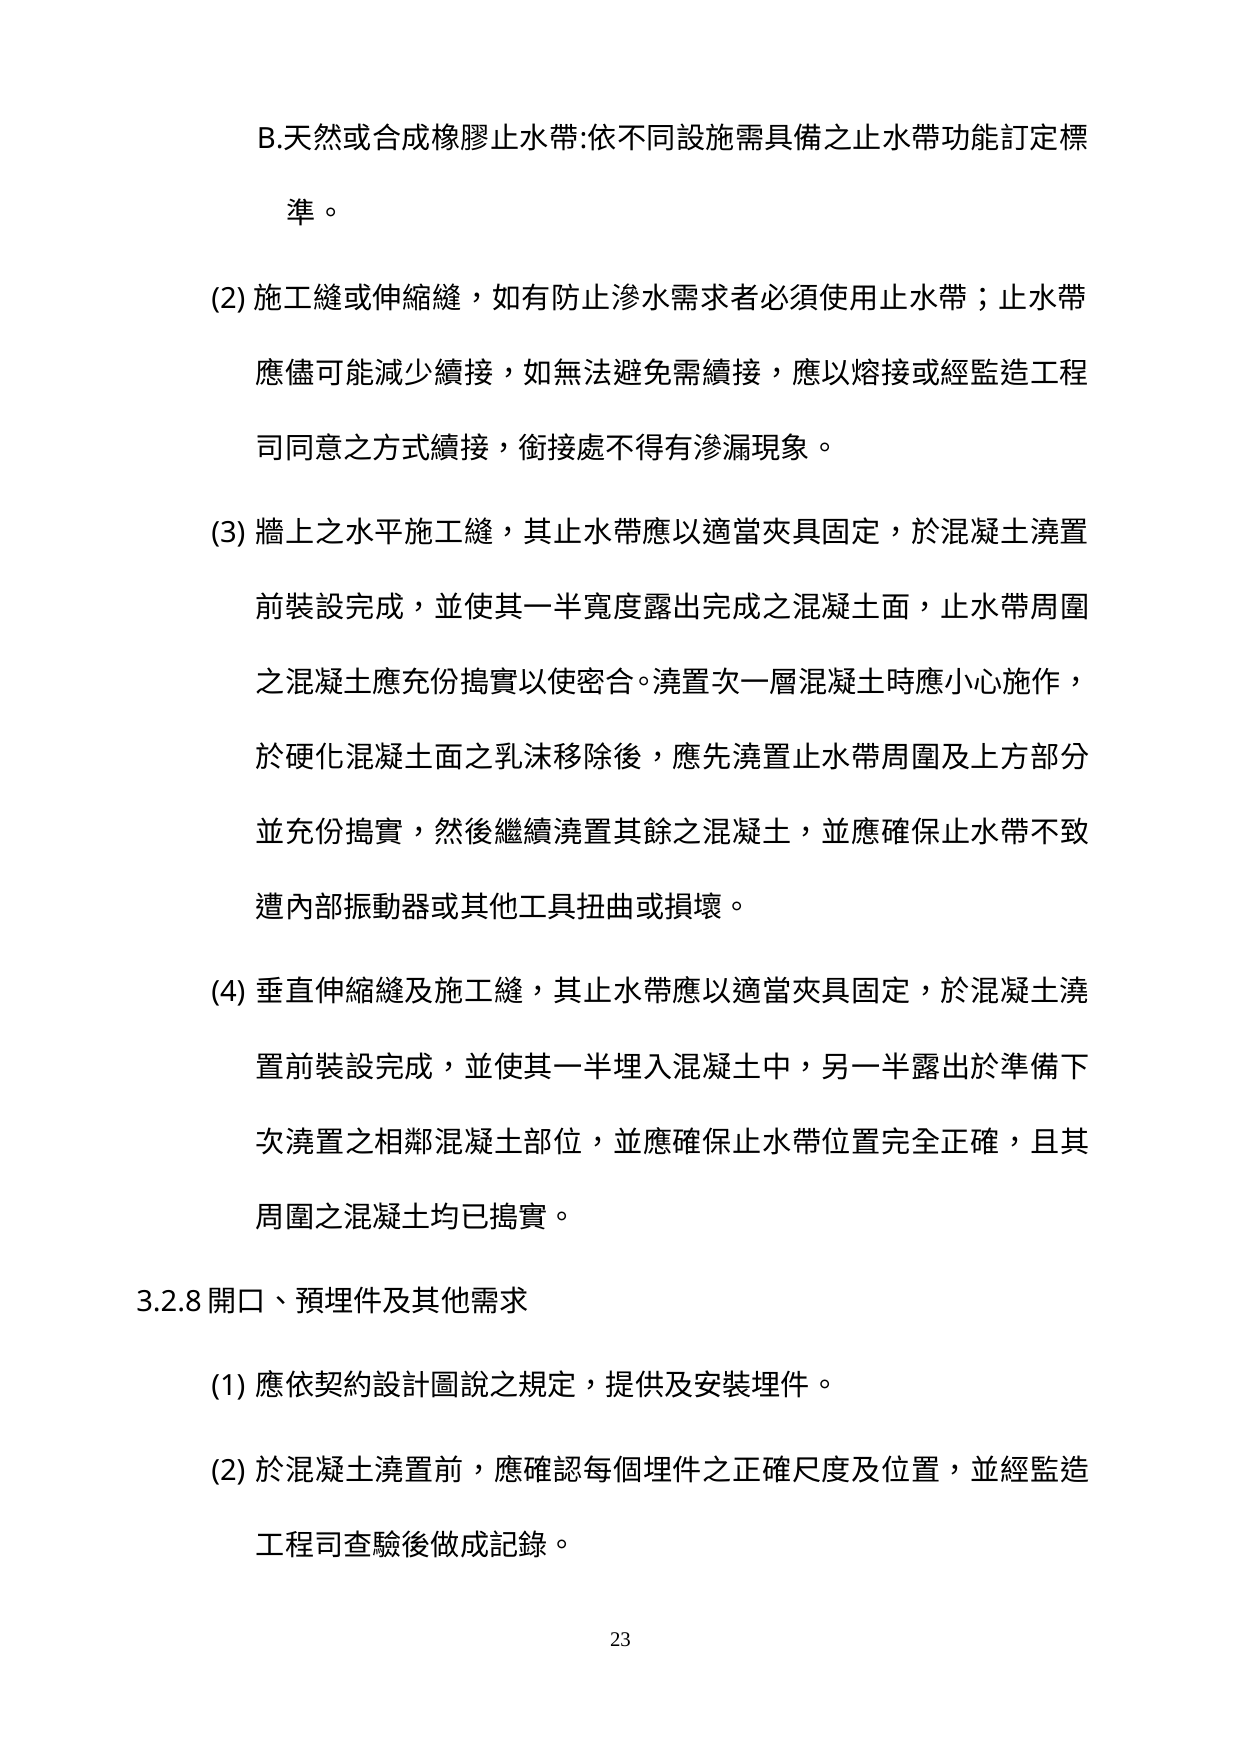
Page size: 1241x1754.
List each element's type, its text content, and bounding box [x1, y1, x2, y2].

table_header [1093, 89, 1157, 1580]
table_header [86, 89, 133, 1580]
table_header 經濟部水利署施工規範 第03310章 結構用混凝土 92年04月07日經水工字第09205001810號函頒 96年04月20日經水工字第09605002150號函修訂 102年11月22日經水工字第10205270970號函修訂 104年11月30日經水工字第10405293570號函修訂 105年09月02日經水工字第10505207090號函修訂 109年02月13日經水工字第10905030160號函修訂 111年01月28日經水工字第11105041470號函修訂 1. 通則 1.1 本章概要 說明場鑄混凝土之材料、設備、施工及檢驗等相關規定。 1.2 工作範圍 包括混凝土之拌和、輸送、澆置、搗實、表面修飾、養護、接縫處理、止水帶、檢驗、評估及混凝土附屬品等相關工作。 1.3 相關章節 第03150章 混凝土附屬品 1.4 相關準則 (1) CNS 61卜特蘭水泥 (2) CNS 486粗細粒料篩析法 (3) CNS 490粗粒料（37.5mm以下）洛杉磯磨損試驗法 (4) CNS 491粒料內小於試驗篩75μm CNS 386材料含量試驗法(水洗法) (5) CNS 1167 使用硫酸鈉或硫酸鎂之粒料健度試驗法 (6) CNS 1171 粒料中土塊與易碎顆粒試驗法 (7) CNS 1174 新拌混凝土取樣法 (8) CNS 1176 混凝土坍度試驗法 (9) CNS 1231 工地混凝土試體製作及養護法 (10) CNS 1232 混凝土圓柱試體抗壓強度檢驗法 (11) CNS 1237混凝土拌和用水試驗法 (12) CNS 1238 混凝土鑽心試體及鋸切長條試體取樣法 (13) CNS 1240 混凝土粒料 (14) CNS 1241混凝土鑽心試體長度之測定法 (15) CNS 3036混凝土用飛灰及天然或煆燒卜作嵐攙和物 (16) CNS 3090預拌混凝土 (17) CNS 3091 混凝土用輸氣附加劑 (18) CNS 5646混凝土內之棒形振動器 (19) CNS 5648混凝土模板振動器 (20) CNS 12283混凝土用化學摻料 (21) CNS 11297混凝土圓柱試體蓋平法 (22) CNS 12549 混凝土及水泥砂漿用水淬高爐爐碴粉 (23) CNS 12891 混凝土配比設計準則 (24) CNS 12833流動化混凝土用化學摻料 (25) CNS 13407 細粒料中水溶性氯離子含量試驗法 (26) CNS 13465 新拌混凝土中水溶性氯離子含量試驗法 (27) CNS 13618 粒料之潛在鹼質與二氧化矽反應性試驗法（化學法） (28) CNS 13961 混凝土拌和用水 (29) CNS 14703硬固水泥砂漿及混凝土中水溶性氯離子含量試驗法 (30) CNS 15286 水硬性混合水泥 1.5 資料送審 1.5.1 拌和廠資料 廠商應依據CNS 3090之規定提送有關混凝土組成材料來源及拌和計畫書，供監造單位審核。該計畫書應說明拌和廠資格、設備型式、位置、所採用之拌和設備與單位產量及材料供應資料。 1.5.2 相關試驗報告 (1)驗證報告 供應單一工程混凝土總量≧5,000m3之拌和廠，應檢附經政府機關、財團法人或學術機構等驗證單位依據CNS 3090驗證合格之證明文件，經監造單位審核通過後方得供料；驗證單位應通過依標準法授權之產品驗證單位認證機構認證。 混凝土總量<5,000m3者得由拌和廠自備資料送審，應檢送符合CNS 3090之自主檢查表及廠商確認單，送機關備查。 (2)配比設計 A.當同一規格之混凝土，其契約總量大於2,000m3時，須進行配比設計，惟數量在2,000m3以下或屬緊急工程經機關同意者，廠商得提送相同拌和廠1年內經監造單位核可之配比設計。 B.預力混凝土無論數量多寡，均須進行配比設計。 C.配比設計須符合CNS 12891之規定。 D.配比設計所提送資料中至少須包括下列資料： a.水泥、礦物摻料及化學摻料：提出符合本規範之證明文件或試驗報告。 b.粒料物理性質試驗結果。 c.粗、細粒料之級配資料，列成表格或線圖。 d.粒料、礦物摻料與水泥之比重。 e.水與膠結料之重量比。 f.坍度。 g.混凝土抗壓強度(fc’) 。 h.配比設計之要求平均抗壓強度(fcr’) 1.5.3 其他送審文件： (1)廠商與預拌混凝土廠所訂之合約，使用影本時需加蓋與正本相符章。 (2)預拌混凝土品質保證書(附件一)。 (3)預拌混凝土產製之工廠登記證影本。 (4)混凝土送貨單(附件二)。 送貨單應包含下列資料: A.預拌混凝土公司名稱及廠名、廠址、電話。 B.交貨單編號(或契約編號)、車次。 C.日期。 D.車牌號碼、總重、空重及淨重。 E.工程名稱及地點。 F.混凝土之等級(如SCC等級)或配比編號。 G.混凝土數量(交貨及累計數量)：以立方公尺計。 H.混凝土裝運時間(出廠、到達、卸料完成)。 I.規格(28日強度、設計坍度、最大粒徑、設計坍流度、水膠(灰)比)。 J.材料型式與重量(水泥、爐石、飛灰、附加劑) K.骨材重(3分石、6分、細骨材、用水量) 2. 產品 2.1 材料 2.1.1混凝土材料規格 混凝土拌和材料包括水泥、粒料、水、化學摻料及礦物摻料等，各種組成材料與拌和水用量、粒料尺寸及坍度或坍流度等應按照配比設計及試拌結果之數值，本款下表之各項數據僅供配比設計時之參考。 2.1.2水泥 (1)除契約另有規定外，一般構造物所使用之水泥應符合CNS 61卜特蘭水泥之規定。在同一單元之混凝土澆築作業中，不同廠牌之水泥不得混合使用。凡受潮結塊、硬化或有硬化現象之水泥，不得使用。 (2)工程若允許使用水硬性混合水泥應符合CNS 15286規定，且不得再添加其他礦物摻料。 2.1.3 粒料 細粒料:包含天然砂、加工砂或兩者之組合砂。 粗粒料:包含礫石、軋碎之礫石、碎石或上述材料之組合。 粗、細粒料級配及品質應符合CNS 1240規定，其相關檢驗應符合下表之規定。 2.1.4水 混凝土拌和用水需符合CNS 13961規定。 2.1.5 化學摻料 化學摻料應符合CNS 12283、CNS 12833規定，輸氣劑應符合CNS 3091規定： A型: 減水劑 B型：緩凝劑 C型：早強劑 D型：減水緩凝劑 E型：減水早強劑 F型：高性能減水劑 G型：高性能減水緩凝劑 流動化混凝土用化學摻料： 第一型 塑化劑 第二型 塑化及緩凝劑 2.1.6礦物摻料 (1)除契約另有規定外，無論礦物摻料含量多寡，皆應提送配比設計資料，經監造單位核准後使用。 (2)飛灰做為膠結料時，應符合CNS 3036之F類規定，且飛灰使用量不得超過總膠結料重量之20%。 (3)水淬高爐爐碴粉做為膠結料時，應符合CNS 12549之規定，且水淬高爐爐碴粉使用量不得超過總膠結料重量之50%。 (4)飛灰與水淬高爐爐碴粉同時做為膠結料時，其總量不得超過總膠結料重量之50%，且飛灰使用量不得超過15%。 2.2 品質管理 2.2.1 混凝土供應以使用「預拌混凝土」為原則；使用「工地拌和混凝土」需經機關許可，並依本規範及「公共工程工地型預拌混凝土設備設置及拆除管理要點」規定辦理。 2.2.2 廠商購買預拌混凝土時應考慮預拌混凝土之品質、產能及運送應能符合工程施工所需及不影響工程施工進行，廠商對所選定之預拌混凝土廠及混凝土品質應負完全責任。 2.2.3預拌混凝土品質不符合規定，經通知未依期限改善，或拌和廠供應其他工程使用不符合契約規定之材料者，監造單位得要求廠商改至其他預拌混凝土廠購買，廠商不得拒絕，其造成之一切損失概由廠商負責。 2.2.4監造工程司認為有必要或對混凝土品質有質疑時，得要求至預拌混凝土廠進行必要的取樣檢驗、設備檢查及列印拌和機操作台電腦配比報表，廠商應要求預拌混凝土廠配合辦理，如預拌混凝土廠拒絕配合辦理，監造工程司得要求廠商改至其他預拌混凝土廠購買，廠商不得拒絕，其造成之一切損失概由廠商負責。該項取樣之檢驗費用，如檢驗合格，費用由機關負擔，如不合格則由廠商負擔。 2.2.5廠商於訂約後，若適當運距內之合法預拌混凝土工廠，均無法供應滿足工程質與量需要之混凝土，經機關同意改設置工地型混凝土拌和設備；其審查程序及改置設備準備過程，不得為該混凝土項目停止施工之原因；其所延誤之工期，應以設置工地型混凝土拌和設備期間預拌混凝土工廠實際供應短少量所影響工期，經機關核定後納入展延工期辦理。因改採用工地型混凝土拌和設備所增加設置所需組拆、租金及規費等契約項目及費用，依契約第19條契約變更第(五)款之規定辦理。 3. 施工 3.1 準備工作 3.1.1 施工設備 (1)拌和車:輸送之拌和車，其攪拌速率、混凝土之均勻性應符合CNS3090規定辦理。 (2)瀉槽 A.瀉槽之襯裡應為表面光滑。 B.瀉槽之設置應使混凝土能連續流動，坡度不得陡於垂直向1比水平向2(V/H=1/2)，亦不得緩於垂直向1比水平向3(V/H=1/3)。若瀉槽必須使用較大之坡度時，其出口端應設置擋板，以避免粒料分離。 C.瀉槽長度超過600㎝者，其出口應以漏斗承接。 D.瀉槽使用後應以水清洗乾淨，以免混凝土硬化堆積於其上。清洗瀉槽後之水不得流入構造物範圍內。 (3) 泵送機：依混凝土之規格、粗粒料之最大粒徑、坍度、輸送距離及輸送高度，選用不致造成粒料析離或塞管之泵送機。 (4) 可調長度之柔性管（象鼻管） A. 使用金屬製、橡膠製或塑膠製之柔性管，其管徑應不小於最大粒徑之8倍，並防止混凝土粒料分離。 B. 柔性管之設置應使混凝土得以連續流動，且其出口與最終澆置點之距離於水平及垂置方向均不得大於150㎝。鄰近伸縮縫處之水平距離不得大於90㎝，每次使用後應清洗乾淨。 (5) 推車 A. 混凝土澆置不易之地點得以推車運送，輸送距離不得超過60m。 B. 推車應於架立之高架之走道版上通行，不得與結構體之鋼筋或埋設物接觸。 (6) 混凝土搗實設備 混凝土澆置時應以適當之設備搗實，搗實時間應適當以避免產生泌水、粒料析離、埋設物位移或模板支撐破壞等。 3.1.2 澆置前之準備 (1) 澆置面之之處理： 於既有混凝土上再澆置新拌混凝土時，須除去原有混凝土面之乳沫及其他雜物，使表面粗糙，並溼潤後覆以與原混凝土相同水灰比之水泥砂漿，厚度1.5 cm~2.5 cm，在水泥漿初凝前澆置混凝土，以確保新、舊混凝土妥善接合。 混凝土係澆置於土壤表面時，應先將表面之雜物及有機物質清除，並整平。 (2) 模板及鋼筋：應於澆置混凝土前清理乾淨避免積水，模板脫模劑塗抹均勻，鋼筋不得有浮銹並應紮固妥善，使具有規定之保護層，以確保鋼筋符合圖說之位置。 (3) 埋設物：混凝土內之預埋物，應依照設計圖說位置準確定位並妥為固定，避免因碰撞或混凝土搗實而發生位移。 (4) 實施自主檢查：混凝土澆置前之各項工作項目如鋼筋、模板、埋設物及其他相關作業應實施自主檢查，以確保各項作業確實完成。 (5) 澆置前之通知 A.澆置混凝土前應通知監造工程司，未經監造工程司同意，不得於構造物之任何部位澆置混凝土。 B.經監造工程司查驗未合格者，廠商應即時進行改善，並延後澆置時間，經再次查驗通過後，方得澆置混凝土。 3.1.3 混凝土之輸送 (1)除契約另有規定外，混凝土自開始拌和至運達工地完成澆置之時程應在90分鐘內；超過90分鐘仍未澆置完畢，除經監造工程司同意者外，該車剩餘之混凝土應運離工地不得使用，其所造成之一切損失由廠商負責。但如混凝土有添加本章之第2.1.5款(1)之B型、D型、G型或第二型流動化混凝土用化學摻料，而時間未超過120[ ]分鐘者，應辦理坍度或坍流度試驗，經監造工程司認定能達到規定坍度或坍流度時，得同意使用。 (2)每一車預拌混凝土送達工地卸料前，混凝土供應商應提送二份送貨單，廠商應詳細核對送貨單之資料及填寫到達時間、完成澆置時間及澆置位置，如未隨車備有送貨單、貨品不符合契約規格時應運離工地不得使用。該車混凝土澆置完成後，由廠商簽名收存1份、1份交司機攜回混凝土廠。 (3)混凝土輸送至卸料端應有適當之裝置，且能保持連續輸送以避免粒料析離。 (4)混凝土自出料口至澆置面之距離應適當，以避免衝擊力過大及造成粒料析離。 (5)混凝土澆置後，所有輸送設備應立即清洗乾淨，其廢水及廢棄物應依規定集中處理。 3.2 施工方法 3.2.1 澆置之一般規定 (1) 水平構材或水平斷面之混凝土，必需待支承之垂直構材或斷面之混凝土已固結及收縮完成後方可澆置。 (2) 混凝土應連續澆置，且應於混凝土拌和後於規定時間內儘速澆置。 (3) 混凝土應以適當之厚度分層澆置，並應於下層混凝土初凝前澆置上層混凝土，各層混凝土應儘量控制維持水平澆置。 除契約另有規定外，上下層之澆置間隔時間不得超過45分鐘。牆構造物及擋土牆澆置厚度依震動棒之長度決定，一般以30㎝至50㎝為原則。巨積混凝土澆置每層厚度不得大於45㎝。 (4) 澆置柱之混凝土應使用可調長度之柔性管（象鼻管）。若梁、板等係與柱、牆等支承結構同次澆置，應俟柱、牆內澆置之混凝土完成沈落收縮後，再進行梁板之澆置。但仍可令振動棒憑其自重沈入時，進行梁、板之澆置。 (5) 在澆置混凝土期間及澆置後24小時內，混凝土表面若有積水，除非有妥善排水坑設施與混凝土分開，否則不得直接進行抽水。 (6) 施工日誌應詳細記載當日澆置之不同類別混凝土之數量、澆置範圍、構造物名稱、取樣樁號、樣品編號及試驗結果。 3.2.2水中混凝土之澆置 (1)使用緊密不漏漿之模板。 (2) 水中混凝土澆置後至少48小時之內，該地區不得進行抽水。 (3) 特密管 A. 特密管直徑為20～25㎝，上端裝有漏斗之不透水管，漏斗頂端應加設50㎜×50㎜網目之鋼網，以防堵塞。 B.特密管應妥為支撐，使其出口得在整個工作面上方自由移動，並得以在必須減緩或中斷混凝土流出時，迅速將管降下。 C. 澆置時應維持混凝土之連續流動，並使澆置之混凝土均勻分佈。特密管之移動及升降應妥為控制。 D. 各特密管應有適當之間距，以免造成粒料分離。 E. 澆置混凝土時，特密管下端應伸入已澆置混凝土表面下至少2 m。 F. 特密管不得水平移動，當特密管中混凝土不易自由卸出時，可將特密管上、下垂直移動，惟落差不得超過30㎝。 (4)用特密管或設有底門之吊斗，於水中澆置混凝土時，應維持適量連續施工，澆置位置應儘量維持靜水狀態，不得已時，亦須使水之流速在3m/min以下，水中澆置之混凝土面應大致保持水平面。 (5) 水中吊斗 A.使用無頂之水中用吊斗，其底門於吊斗卸料時應可自由向外打開。 B.將吊斗裝滿混凝土後緩慢降至待澆置混凝土之表面上，吊降之速率應避免水流過度擾動。 C. 緩慢將混凝土卸出，完成後再緩慢將吊斗吊出。 3.2.3低溫之澆置作業 周圍氣溫為5℃且繼續下降時，應採取下列任一種措施，保護已澆置之混凝土： (1) 加溫 A. 將模板或構造物周圍包覆加溫，使其內之混凝土及氣溫保持在13℃以上。完成澆置之混凝土應維持該溫度7天。 B. 於混凝土養護期間加溫時，其周圍之相對溼度應維持不低於40﹪。火爐、烤板或加熱器應妥為佈設，使熱量均勻分佈。燃燒之廢氣體應排至包圍體外部。 C.於7天之養護期過後，以最多每天降低7℃之速率，逐漸降低混凝土周圍之溫度，直到與外界之氣溫相同為止。 D. 於實施加溫作業期間，應派人看守並備妥防火設施。 (2) 保溫 A. 以適當之隔熱材料覆蓋與外界溫度隔離，使混凝土維持至少13℃以上之溫度7天。隔熱材料之種類與厚度應經監造工程司核可。 B. 混凝土上方除隔熱層外，應再覆以油布或其他經核可使用之防水材料。 3.2.4高溫之澆置作業 (1) 周圍溫度超過32℃以上時，應於澆置混凝土前，將模板及鋼筋等以水或其他方式適當降溫。 (2) 為避免澆置後混凝土之溫度過高，應採取下列措施保護已澆置之混凝土： A. 以適當方式遮蔽防止混凝土直接受到日曬。 B.採用冷水噴灑或以溼潤之粗麻布或粗棉墊覆蓋，使模板保持潮溼。 3.2.5 搗實 (1) 混凝土澆置時鋼筋、預埋件周圍及模板角落處之混凝土應確實搗實。 (2) 混凝土搗實原則上應使用符合CNS 5646之內振動器;外部振動器應經工程司同意後方可使用，外部振動器應符合CNS 5648之規定。 (3) 所有混凝土澆置15分鐘內，應即使用振動器振動，但振動時不可觸及模板、鋼筋及埋設物，以避免鋼筋、預埋管件及預力鋼材發生位移。 振動時應避免在混凝土表面造成泌水或造成粒料析離。 (4)混凝土搗實時應確實將振動器插至先澆置之下層結構體混凝土內，插入深度應約為10㎝，並避免過度振動。 (5) 若模板內振動之方式可能造成預埋件之損壞，即不得使用內部振動機。 3.2.6接縫 混凝土接縫之設置依位置可分水平接縫及垂直接縫二種；接縫依功能又可區分為施工縫、伸縮縫、收縮縫等三種。 (1) 施工縫、伸縮縫 A. 施工縫應設置於對結構強度影響最小之處。除按工程圖說或施工計畫設置之預定施工縫外；若有需設置非預定之施工縫(如遇大雨、混凝土運輸不及或其他施工問題致混凝土澆置中斷)，其施工縫之設置位置、形狀及處理方式須以書面經監造單位同意。 B.施工縫之位置應符合下列規定 (a)版、小梁及大梁之施工縫應設置於其垮度中央三分之一範圍內。 (b)大梁上之施工縫應設置於至少離相交小梁兩倍梁寬之處。 (c)牆及柱之施工縫應設於其與小梁、大梁或版交接之頂部或底部。 (d)施工縫宜與主鋼筋垂直。 (e)除設計圖說另有規定外，小梁、大梁、托肩、柱頭版及柱冠須與樓版同時澆置。 C. 水平與垂直施工縫或伸縮縫之位置及細節應依設計圖說施工，設計圖說未提供位置或細節圖說時，廠商可自行繪製施工縫或伸縮縫之詳細圖說併接縫設置之位置圖，送監造工程司審查同意後施工。 除契約另有規定及依結構計算需求外，垂直向施工縫及伸縮縫之設置間距以不超過20M為原則。 D.接縫如有應力傳遞或避免位移時應使用剪力鋼筋橫穿施工縫或伸縮縫，如混凝土之厚度足夠且混凝土剪力榫之強度可抵抗應力傳遞或側向位移時，可設計使用混凝土剪力榫。施工縫如已設計有與接縫垂直之鋼筋者，可免設剪力筋或混凝土剪力榫；伸縮縫所設置之剪力筋需使一端固定另一端能自由伸縮。增設之止水帶或剪力筋須經監造工程司同意後辦理。 伸縮縫接縫應以適當材料填塞及隔開，俾利混凝土有熱漲冷縮及變位之功能。除契約另有規定外，填塞材料可使用保力龍、發泡棉。 E. 施工縫之處理 除契約另有規定外，施工縫之處理規定如下： (a)為施工縫粘結性，澆置銜接混凝土前應清除已硬化混凝土表面之乳沫及鬆動物質，露出良好堅實之混凝土，凹凸深度約0.6 cm達露出粗粒料程度，以形成連接。 (b)接縫表面之清除打毛工作應使用高壓水、噴濕砂法或其他經核可之方式處理。 (c) 施工縫應先將表面清理溼潤後覆以與原混凝土相同水灰比之水泥砂漿，厚度1.5 cm~2.5 cm，在水泥漿初凝前澆置混凝土。澆置水泥砂漿前應保持澆置面濕潤。 F.清理接縫之混凝土表面時應避免損及止水帶。 G. 沿預力鋼材方向、埋設物或開孔處，應避免設置接縫。 (2) 收縮縫 為避免混凝土版構造物因收縮而產生不規則裂縫，應設置收縮縫。 A. 除契約圖說另有規定外，縱向及水平向之鋸縫之間隔為5M，其鋸縫之深度約為版厚之四分之一但不小於為25mm、寬度為5mm。鋸縫應整齊、清潔、平直。 B. 鋸縫應於混凝土舖面澆置後8至24小時內施作，為確保鋸縫於前述時限內完成，必要時得允許廠商夜間施工。 C. 鋸縫時損壞之養護膜應於受損20分鐘內，設法予以替換或更新以免舖面邊緣及表面失去保護。 D. 鋸縫完成後，應用水或空氣噴射或兩者兼用徹底清除鋸縫內之任何有害物質並乾燥之。 E.為避免碎石等堅硬異物進入收縮縫，乾燥後之鋸縫應以填縫劑依照製造廠之使用說明予以填滿。 3.2.7止水帶 (1) 止水帶可分為可撓性聚氯乙烯(PVC)、天然橡膠、合成橡膠等材質。不同止水帶每批進料時至少取樣1次，使用正字標記產品，其已依規定辦理之檢驗項目，得免重行檢驗。 A.除契約另有規定外，可撓性聚氯乙烯(PVC)之種類、尺度及品質應符合CNS3895及下表規定 B.天然或合成橡膠止水帶:依不同設施需具備之止水帶功能訂定標準。 (2) 施工縫或伸縮縫，如有防止滲水需求者必須使用止水帶；止水帶應儘可能減少續接，如無法避免需續接，應以熔接或經監造工程司同意之方式續接，銜接處不得有滲漏現象。 (3) 牆上之水平施工縫，其止水帶應以適當夾具固定，於混凝土澆置前裝設完成，並使其一半寬度露出完成之混凝土面，止水帶周圍之混凝土應充份搗實以使密合。澆置次一層混凝土時應小心施作，於硬化混凝土面之乳沫移除後，應先澆置止水帶周圍及上方部分並充份搗實，然後繼續澆置其餘之混凝土，並應確保止水帶不致遭內部振動器或其他工具扭曲或損壞。 (4) 垂直伸縮縫及施工縫，其止水帶應以適當夾具固定，於混凝土澆置前裝設完成，並使其一半埋入混凝土中，另一半露出於準備下次澆置之相鄰混凝土部位，並應確保止水帶位置完全正確，且其周圍之混凝土均已搗實。 3.2.8開口、預埋件及其他需求 (1) 應依契約設計圖說之規定，提供及安裝埋件。 (2) 於混凝土澆置前，應確認每個埋件之正確尺度及位置，並經監造工程司查驗後做成記錄。 3.2.9鏝平、掃飾 橋面、版面或路面應使用刮皮或修面機整平，並由工人以鏝板修平。如表面須保持粗糙面時，應以長柄軟掃同方向掃刷，力求整齊一致之紋路。 3.2.10混凝土顏色 外露部分混凝土之養護劑或脫模劑一經核可，除非經工程司同意，否則不得以任何因素改變混凝土之均勻顏色。 3.2.11混凝土澆置完成後，廠商應於明顯位置以紅漆標示當日澆置完成部分之樁號、高程及澆置日期。並於監造報表內記載澆置範圍(樁號)、高程、數量(註明強度)、坍度試驗、圓柱試體製作時之澆置樁號等。 3.2.12 施工中檢驗及完工後之初驗、驗收等指定鑽孔位置經鑽孔，廠商均應以同強度之混凝土回填補實。 3.3 清理 3.3.1污染之避免及清除 (1) 在混凝土澆置後，尚未達到初凝前，應立即清除積存在外露鋼筋上及鄰近混凝土表面之漏漿模板表面上之泥垢。 (2) 施工中應保護混凝土構造物不受結構鋼構件之鐵銹或其他有害物質之污染。 (3) 若發生污染，應將污染去除，並使混凝土恢復原有之顏色。 3.3.2損壞部分之修補 (1) 於工程之最終驗收之前，將混凝土表面、角隅受損處仔細修補。 (2) 經許可進行修補之表面，應將受損部位整修至平滑之狀況。 (3) 混凝土之整修工作未達監造工程司要求者，應將其打除重作。 3.4 養護 3.4.1 除契約另有規定外，混凝土的養護依下列方式擇一辦理。 3.4.2水及覆蓋物養護：混凝土養護應在澆置完成，混凝土表面浮水消失後即速進行養護，養護之時間不得少於7天。 3.4.3液膜養護劑養護：液膜養護劑應在不影響混凝土表面外觀及不適用溼治法之情況下經監造工程司許可後始得使用，使用養護劑前應將廠牌及使用說明書等相關資料報經監造工程司核准。 混凝土面先以水全面溼潤，並於水漬消失後立即塗敷養護劑，養護劑使用前應徹底攪拌，並於混合後1小時內塗敷使用。 養護劑塗敷完成後，應保護其不致受損至少10天。若有受損則應補行塗敷養護劑。 3.5 保護 3.5.1混凝土充分硬化至足以承擔載重前，不得施加載重。 3.5.2接縫之保護 (1) 需填充封縫料之接縫以及作為施工縫之表面應予保護。養護劑不得沾染黏結面。 (2) 接縫面及相鄰混凝土應確實作養護。 3.5.3鋼筋之保護 (1) 模板拆除後，長時間露出混凝土表面之鋼筋應塗以純水泥漿保護。 (2) 鋼筋準備搭接延伸或組立模板之前應清除附於鋼筋上之硬化水泥漿及其碎屑。 3.6 瑕疵混凝土 混凝土強度、飾面、許可差、或水密性不符合規範標準者，視為瑕疵品，應依照本章規定或依工程司指示予以補強、修補、或更換。補強時需用環氧樹脂砂漿，修補時須用水泥砂漿。 3.7 檢驗 3.7.1除契約另有規定外，材料及施工品質之檢驗，依據「經濟部水利署廠商品質管制規定」之規定辦理。 3.7.2各項檢驗依編列之檢驗項目及數量辦理，施工期間因工程變更設計增減工程數量或監造工程司認為有必要時得增減檢驗項目及數量(頻率)，廠商不得拒絕，該增加之檢驗費由機關負擔。 品質檢驗不合格依規定辦理再驗、拆除重做之各項檢驗、未做圓柱試體依規定所做鑽心試驗及其他因廠商之過失所辦理之檢驗，其相關費用概由廠商負擔。 3.7.3 除契約另有規定外，各項檢驗廠商須依規定頻率提出申請及會同監造單位辦理試體取樣、樣品簽名、送驗，機關得視需要改以會驗方式辦理。 3.7.4混凝土檢驗 除契約另有規定外，混凝土之檢驗項目如表1。 表1 混凝土各項材料及施工之檢驗項目 3.8 圓柱及鑽心抗壓強度試驗 3.8.1依規定需辦理圓柱試體製作及鑽心取樣之構造物，其應辦試驗之組數依不同強度個別計算，列表據以執行，並編列檢驗費用。 契約工作數量增減時，依本章規定頻率增減試驗組數。 3.8.2 除契約另有規定外，凡混凝土厚度不小於15 cm且鑽心無損害鋼筋及混凝土結構者均需辦理鑽心，必要時監造工程司得於施工期間增加鑽心試驗次數或指定其他構造物辦理鑽心試驗；增加辦理之鑽心試驗費用由機關增列。 3.8.3混凝土鑽心試體取樣，1組以3個試體為原則。 (1) 鑽心取樣前，廠商應提出申請並會同監造工程司取樣、試體簽名、送驗、會驗及試驗報告簽名等。未會同辦理之所有鑽心試體，機關一概不予承認，所有過失及損失完全由廠商負責。 (2) 除契約另有規定，鑽心頻率規定如下： A. 坡面工構造物混凝土之鑽心試體取樣：每1000m2鑽取試體1組，餘數達100 m2以上者，須增加1組試體。依構造物斷面尺度需要，得於同一斷面之各層坡面、戧台分別取樣，並辦理厚度檢驗。 B. 擋土牆、基腳、箱涵、混凝土異型塊及其他構造物之鑽心試體取樣：每500m3鑽取試體1組，餘數達50 m3以上者，須增加1組試體。 (3) 除契約另有規定外，鑽心試體取樣位置由監造工程司指定，其位置應為具有代表性之地點。取樣時應避開鋼筋、埋設物或混凝土接縫，以免損害結構物之強度及影響試驗結果。 (4) 鑽心試體取樣後及試驗前，應先確認試體無異議後，始得進行試驗，試驗前如試體有瑕疵或異議，應經監造工程司確認及同意後在原鑽取位置100cm範圍內重新鑽取試體。 廠商未依約定時間會驗或試體試驗前無提出異議，其試驗結果廠商不得異議。 3.8.4鑽心試體試驗結果判定： 凡有下列規定之一者，判定該組試體所代表之混凝土數量為不合格。 (1) 1組3個試體之平均抗壓強度低於設計強度之85%者。 (2) 1組3個試體中任一試體抗壓強度低於設計強度之75%者。 3.8.5凡經鑽心試驗評定為不合格但合於下列情形之一者，得申請再驗。 (1) 1組3個試體平均強度達設計強度之85 %以上，且單一試體在設計強度之70 %以上及未達設計強度之75 %者。 (2) 1組3個試體平均強度達設計強度之80 %以上及未達設計強度之85 %，且任單一試體在設計強度之75 %以上者。 廠商申請再驗應於試驗後3日內以書面提出並經機關同意後，由工程司及廠商會同就該組鑽心試體代表之混凝土再行鑽取1組3個試體，此3個試體應分散於該區間範圍內，不得集中鑽取。試驗結果符合規定者，判定為合格，否則仍以不合格處理。鑽心判定為不合格之該組試體所代表之混凝土再驗以1次為限。同一工程鑽心不合格再驗組數以2組為限。再驗之一切費用由廠商負擔。 3.8.6除契約另有規定外，鑽心不合格之混凝土構造物依下列規定辦理： (1)拆除鑽心不合格位置前後各10M範圍之構造物；屬於混凝土塊者，拆除該鑽心不合格之混凝土塊及前後編號各10個混凝土塊。 (2) 追蹤不合格位置之前後不同位置或前後不同日期所施工相同強度、相同水灰比之混凝土，直至合格為止，以確定其餘應拆除之範圍。每次追蹤鑽心之位置以10M為間隔鑽取試體1組；屬於混凝土塊者，則依編號順序每10個混凝土塊鑽取試體1組。 (3) 前款應拆除之範圍廠商應重做，所有一切損失(包括工期及拆除重做之工資材料)，概由廠商負擔。不合格範圍外構造物如受拆除行為影響，其相關費用及損失亦由廠商負擔。重做應依規定頻率作坍度、圓柱試體、鑽心及其他必要之檢驗，所有費用由廠商負擔。 (4) 機關為符合公共利益之特定需要，應拆重作之混凝土，經適當評估認定結構無不安全之虞者，得以「不拆除亦不予計價」方式處置，該不予計價之混凝土包括混凝土澆置所需之工料費。為評估認定所需之一切費用(如鑽心試驗、載重試驗、非破壞性檢測、結構分析…等)由廠商負擔。 經認定得不拆除重做之混凝土及其周邊結構物，如需補強者，其費用由廠商負擔。 3.8.7 混凝土圓柱試體製作及頻率規定如下： (1) 適用混凝土鑽心試體取樣之構造物其圓柱試體製作頻率規定如下： A. 各種不同強度之混凝土量每200 m3作試體1組，餘數達40 m3以上者增做1組。 B.同一種配比混凝土的總數量在40m3以下者，得免做圓柱試體。 (2) 不適用混凝土鑽心試體取樣者，圓柱試體製作頻率如下: A.鋼筋設計密集者、襯砌排塊石之背填混凝土等，各種不同強度之混凝土，每120m3作試體1組，餘數達40 m3以上者增做1組。 B.特殊構造物者，如水庫工程(壩體、溢洪道、取出水工、防淤隧道、引水隧道等)、攔河堰工程(堰體、排砂道、跌水靜水池等)、橋梁、水門、房屋建築等，各種不同強度之混凝土，每100m3作試體1組，餘數達40 m3以上者增做1組。 (3) 圓柱試體取樣、製作及養護等相關規定： A. 混凝土圓柱試體取樣除契約另有規定外，以在混凝土輸送至澆置位置取樣為原則(監造工程司得視需要於輸送管之管尾取樣)。 B.混凝土圓柱試體每組製作3個，作28天抗壓強度試驗。 為預測28天抗壓強度之需要，得增作2個試體，作7天抗壓強度試驗，應於核定之監造計畫載明，如施工中認有必要時應書面通知廠商配合辦理，並覈實計價。 圓柱試體應在澆置處由廠商所指派專業人員製作。監造工程司以不褪色之油性筆書寫工程名稱、澆置日期、澆置位置、設計強度及簽名等資料於紙上，於圓柱試體製作完成後將該紙張浮貼於圓柱試體上。監造工程司得視需要指定取樣製作圓柱試體。 C. 圓柱試體製作完成後應集中放置於監造工程司指定之地點，靜置及保護至少24小時後再運往實驗室，依CNS 1231之規定養護。 3.8.8圓柱試體試驗結果評估及不合格之處理： (1) 7天抗壓強度： 契約規定增作2個圓柱試體者，其7天材齡之抗壓強度如未達設計強度之70%，監造工程司得要求廠商檢查全盤拌和操作情形及各組成材料之供應狀況，並提出檢討分析，以確保混凝土品質之穩定性並符合規範要求。 (2) 每一種配比混凝土之圓柱試體28天材齡抗壓強度，應同時符合下列二條件方為合格： A. 連續3組試體抗壓強度平均值高於或等於規定強度f'c值。 B. 無任一組試體之強度低於(fc’-35kgf/cm2)。 (3)有前款之一評定為不合格者，不合格之混凝土依下列規定辦理: (4) 圓柱試體製作組數達3.8.8(4)C之規定，應以本署制式評估表(附件三)辦理評估，並按照品質評估處理標準之規定處理。 A. 混凝土之品質評估，以同強度、同工項之混凝土試體28天抗壓強度為基準。 B. 各組圓柱試體應依試體製作日期先後順序排列，不得任意調動順序。 C. 同強度、同工項之混凝土圓柱試體數量未達15組，不用進行評估；15組以上，每次評估以30組為原則，最後一次評估不得少於15組。評估方式可參考ACI 214繪製品質控制圖，包括個別強度試驗控制圖，5組試驗強度移動平均控制圖及10組試驗差值移動平均控制圖。 (5) 混凝土圓柱試體未依期送驗或未製作者，依下列規定辦理： A.契約規定增作2個圓柱試體，作7天之抗壓強度試驗，試體材齡逾第10天期限後試驗者，處該組試體所代表之混凝土工料費之5 %為罰款。 B.3個圓柱試體材齡達28天時做抗壓強度試驗，試體材齡逾第35天期限後試驗者，處該組試體所代表之混凝土工料費之10%為罰款。 C.廠商未依照規定製作圓柱試體、未適當保護試體致損壞或遺失者，得補做鑽心試驗，鑽心符合3.8.4規定者，處該組試體所代表之混凝土工料費之10 %為罰款；如鑽心不符規定，則該組試體所代表之混凝土數量不予計價，並應拆除重做。 應拆除重做之混凝土，依本章第3.8.6款第(3)規定辦理，但得依本章第3.8.6款第(4)規定辦理。 (6) 混凝土施工品質單次評估其變異係數大於下表之規定者，處該次評估資料表全部混凝土工料費之3%為罰款。 3.8.9 判定為拆除重做或不計量不給價之混凝土不再另扣處該批混凝土之其他罰款；除契約另有規定外，同批混凝土之罰款係累加計算，其罰款總數不得超過該批混凝土之契約價金。各項罰款應通知廠商繳交，如尚未繳交且已估驗付款則應於次期估驗款中扣回或通知廠商於期限內繳回。 4. 計量與計價 4.1 計量 4.1.1 不同強度之混凝土按設計圖說體積以立方公尺計量。 4.1.2 各項檢驗費按[組][次][ ]計量。 4.1.3 因切除或敲除過度而修補之混凝土，或用於修補或更換瑕疵部位之混凝土，均不予計量。 4.1.4 經檢驗判定不合格所代表之數量均不予計量。 4.1.5 除契約另有規定外，本章工作之附屬工作項目將不予計量，其費用應視為已包含於有關混凝土項目計價之項目內。 4.2 計價 4.2.1 本章之工作依契約之不同強度項目之單價計價，該項單價已包括所需之一切人工、材料、機具、設備、動力及運輸等費用在內。 惟施工現場混凝土拌和車無法到達構造物澆置位置洩料、亦無法施作便道，且契約圖說無編列泵送機租用者，得經機關同意另行編列單價。 4.2.2 各項檢驗費計價包括一切人工、材料、機具、施工設備、動力、取樣、運輸及試驗等費用在內。 〈本章結束〉 [133, 89, 1093, 1580]
